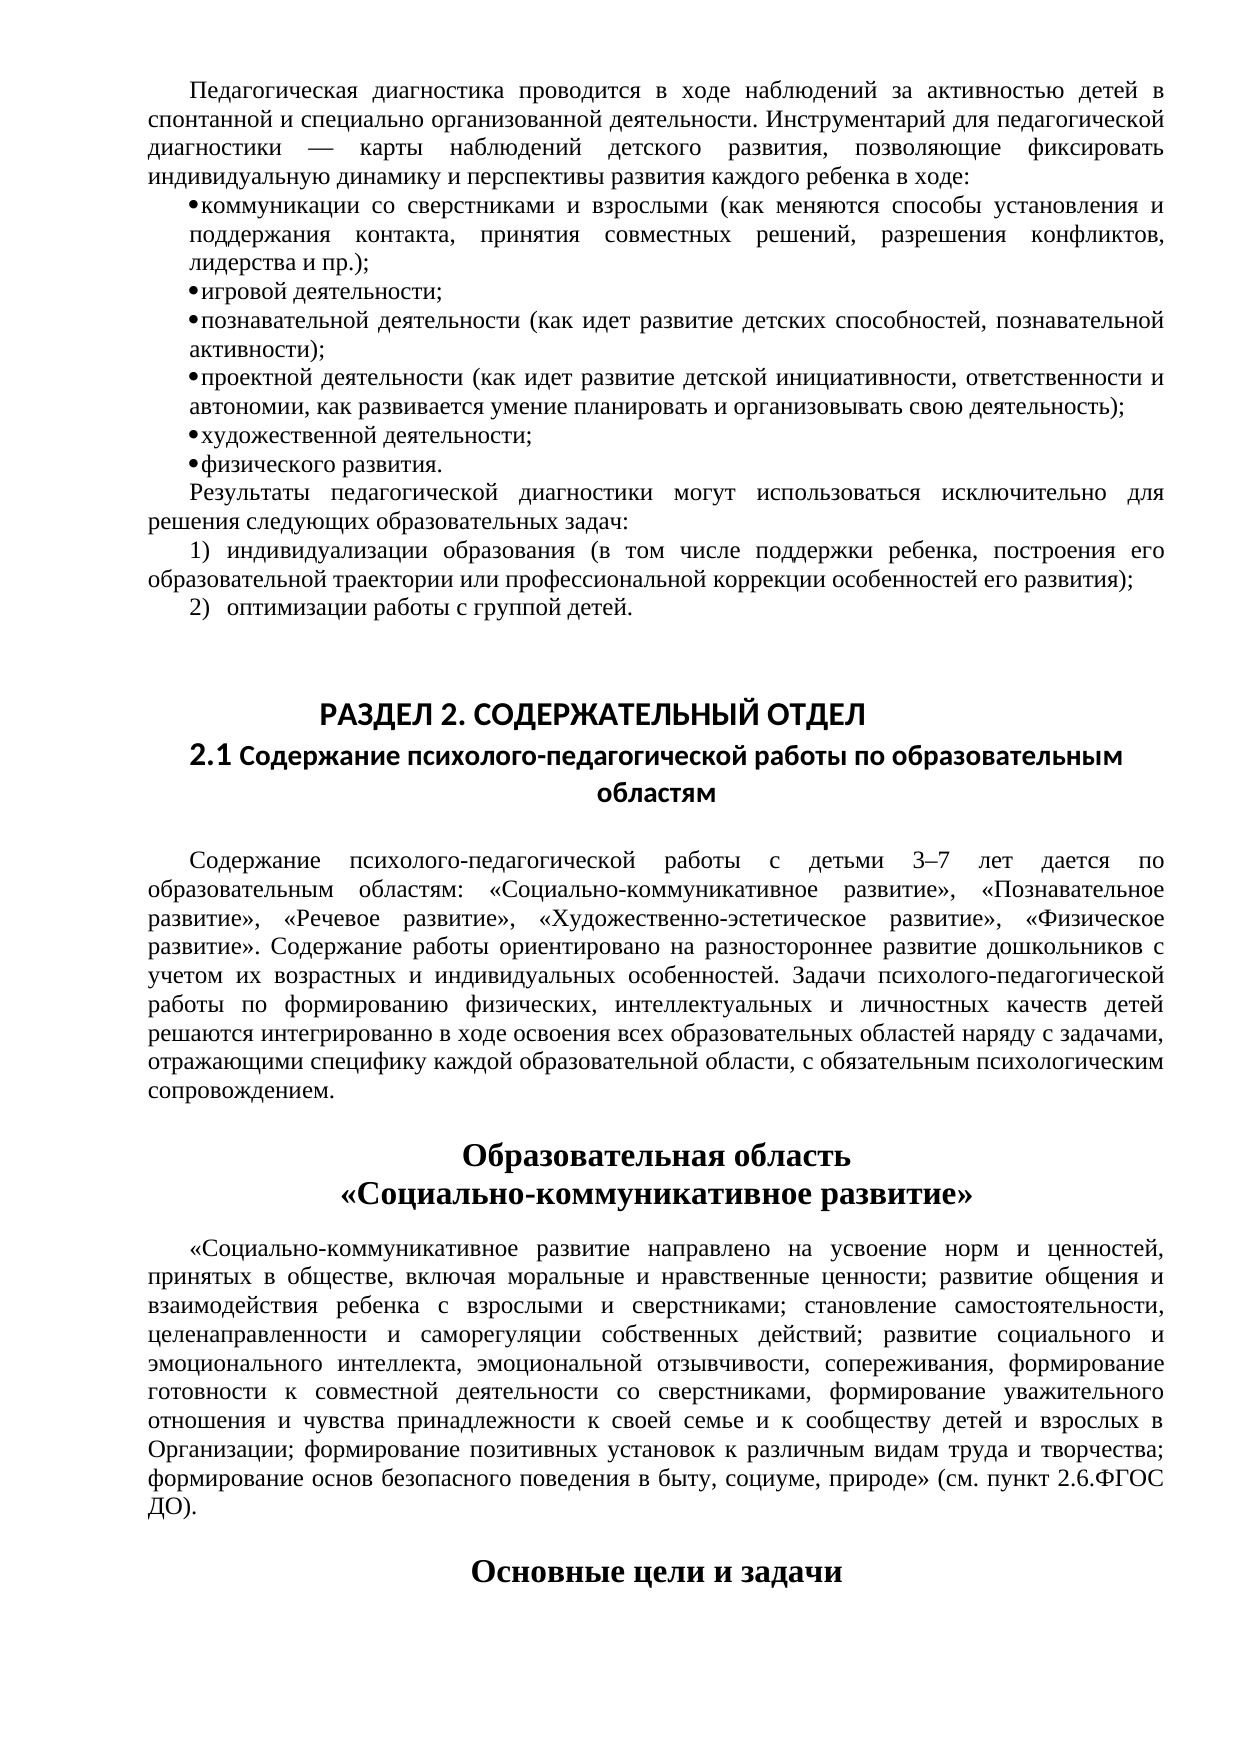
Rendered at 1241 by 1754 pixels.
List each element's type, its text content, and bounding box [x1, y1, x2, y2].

list индивидуализации образования (в том числе поддержки ребенка, построения его образовательной траектории или профессиональной коррекции особенностей его развития); [148, 535, 1165, 592]
list художественной деятельности; [189, 420, 1165, 449]
list физического развития. [189, 449, 1165, 477]
text Содержание психолого-педагогической работы с детьми 3–7 лет дается по образовательным областям: «Социально-коммуникативное развитие», «Познавательное развитие», «Речевое развитие», «Художественно-эстетическое развитие», «Физическое развитие». Содержание работы ориентировано на разностороннее развитие дошкольников с учетом их возрастных и индивидуальных особенностей. Задачи психолого-педагогической работы по формированию физических, интеллектуальных и личностных качеств детей решаются интегрированно в ходе освоения всех образовательных областей наряду с задачами, отражающими специфику каждой образовательной области, с обязательным психологическим сопровождением. [148, 845, 1165, 1104]
text Основные цели и задачи [148, 1551, 1165, 1590]
text Педагогическая диагностика проводится в ходе наблюдений за активностью детей в спонтанной и специально организованной деятельности. Инструментарий для педагогической диагностики — карты наблюдений детского развития, позволяющие фиксировать индивидуальную динамику и перспективы развития каждого ребенка в ходе: [148, 75, 1165, 190]
list проектной деятельности (как идет развитие детской инициативности, ответственности и автономии, как развивается умение планировать и организовывать свою деятельность); [189, 362, 1165, 420]
list познавательной деятельности (как идет развитие детских способностей, познавательной активности); [189, 305, 1165, 362]
text Результаты педагогической диагностики могут использоваться исключительно для решения следующих образовательных задач: [148, 477, 1165, 535]
list игровой деятельности; [189, 276, 1165, 305]
list коммуникации со сверстниками и взрослыми (как меняются способы установления и поддержания контакта, принятия совместных решений, разрешения конфликтов, лидерства и пр.); [189, 190, 1165, 276]
text «Социально-коммуникативное развитие направлено на усвоение норм и ценностей, принятых в обществе, включая моральные и нравственные ценности; развитие общения и взаимодействия ребенка с взрослыми и сверстниками; становление самостоятельности, целенаправленности и саморегуляции собственных действий; развитие социального и эмоционального интеллекта, эмоциональной отзывчивости, сопереживания, формирование готовности к совместной деятельности со сверстниками, формирование уважительного отношения и чувства принадлежности к своей семье и к сообществу детей и взрослых в Организации; формирование позитивных установок к различным видам труда и творчества; формирование основ безопасного поведения в быту, социуме, природе» (см. пункт 2.6.ФГОС ДО). [148, 1233, 1165, 1520]
text 2.1 Содержание психолого-педагогической работы по образовательным областям [148, 733, 1165, 809]
text Образовательная область «Социально-коммуникативное развитие» [148, 1135, 1165, 1212]
list оптимизации работы с группой детей. [148, 592, 1165, 621]
text РАЗДЕЛ 2. СОДЕРЖАТЕЛЬНЫЙ ОТДЕЛ [148, 692, 1165, 733]
